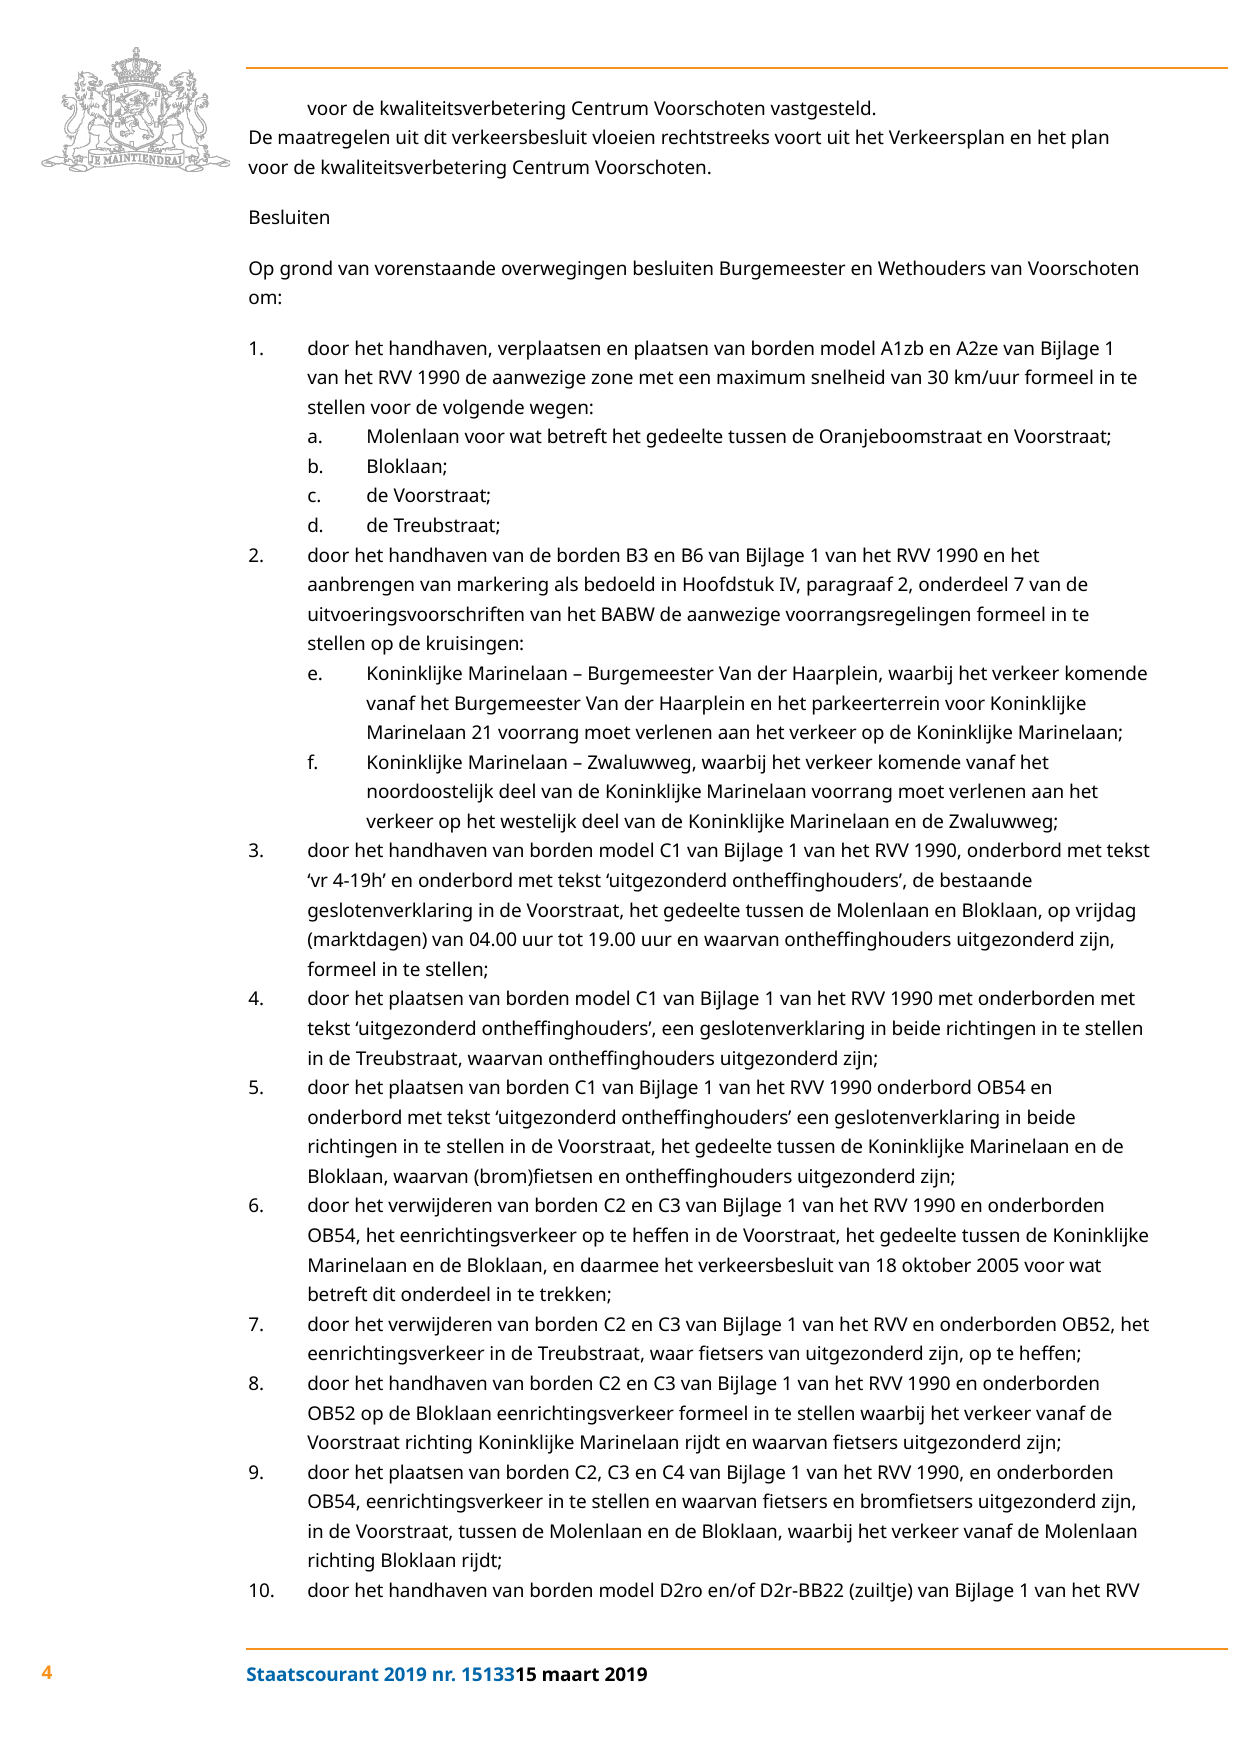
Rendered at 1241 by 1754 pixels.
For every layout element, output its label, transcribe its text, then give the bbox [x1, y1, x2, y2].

list Molenlaan voor wat betreft het gedeelte tussen de Oranjeboomstraat en Voorstraat; [307, 423, 1152, 449]
list Bloklaan; [307, 453, 1152, 479]
list voor de kwaliteitsverbetering Centrum Voorschoten vastgesteld. [248, 95, 1152, 121]
text Op grond van vorenstaande overwegingen besluiten Burgemeester en Wethouders van Voorschoten om: [248, 255, 1152, 310]
list Koninklijke Marinelaan – Burgemeester Van der Haarplein, waarbij het verkeer komende vanaf het Burgemeester Van der Haarplein en het parkeerterrein voor Koninklijke Marinelaan 21 voorrang moet verlenen aan het verkeer op de Koninklijke Marinelaan; [307, 660, 1152, 745]
picture [41, 47, 231, 172]
list door het handhaven van borden model D2ro en/of D2r-BB22 (zuiltje) van Bijlage 1 van het RVV [248, 1577, 1152, 1603]
text De maatregelen uit dit verkeersbesluit vloeien rechtstreeks voort uit het Verkeersplan en het plan voor de kwaliteitsverbetering Centrum Voorschoten. [248, 124, 1152, 180]
list door het handhaven van de borden B3 en B6 van Bijlage 1 van het RVV 1990 en het aanbrengen van markering als bedoeld in Hoofdstuk IV, paragraaf 2, onderdeel 7 van de uitvoeringsvoorschriften van het BABW de aanwezige voorrangsregelingen formeel in te stellen op de kruisingen: [248, 542, 1152, 656]
list door het plaatsen van borden C2, C3 en C4 van Bijlage 1 van het RVV 1990, en onderborden OB54, eenrichtingsverkeer in te stellen en waarvan fietsers en bromfietsers uitgezonderd zijn, in de Voorstraat, tussen de Molenlaan en de Bloklaan, waarbij het verkeer vanaf de Molenlaan richting Bloklaan rijdt; [248, 1459, 1152, 1573]
list door het handhaven van borden C2 en C3 van Bijlage 1 van het RVV 1990 en onderborden OB52 op de Bloklaan eenrichtingsverkeer formeel in te stellen waarbij het verkeer vanaf de Voorstraat richting Koninklijke Marinelaan rijdt en waarvan fietsers uitgezonderd zijn; [248, 1370, 1152, 1455]
list de Treubstraat; [307, 512, 1152, 538]
list de Voorstraat; [307, 483, 1152, 508]
list door het handhaven van borden model C1 van Bijlage 1 van het RVV 1990, onderbord met tekst ‘vr 4-19h’ en onderbord met tekst ‘uitgezonderd ontheffinghouders’, de bestaande geslotenverklaring in de Voorstraat, het gedeelte tussen de Molenlaan en Bloklaan, op vrijdag (marktdagen) van 04.00 uur tot 19.00 uur en waarvan ontheffinghouders uitgezonderd zijn, formeel in te stellen; [248, 838, 1152, 982]
list door het handhaven, verplaatsen en plaatsen van borden model A1zb en A2ze van Bijlage 1 van het RVV 1990 de aanwezige zone met een maximum snelheid van 30 km/uur formeel in te stellen voor de volgende wegen: [248, 335, 1152, 420]
list Koninklijke Marinelaan – Zwaluwweg, waarbij het verkeer komende vanaf het noordoostelijk deel van de Koninklijke Marinelaan voorrang moet verlenen aan het verkeer op het westelijk deel van de Koninklijke Marinelaan en de Zwaluwweg; [307, 749, 1152, 834]
text Besluiten [248, 204, 1152, 230]
list door het verwijderen van borden C2 en C3 van Bijlage 1 van het RVV 1990 en onderborden OB54, het eenrichtingsverkeer op te heffen in de Voorstraat, het gedeelte tussen de Koninklijke Marinelaan en de Bloklaan, en daarmee het verkeersbesluit van 18 oktober 2005 voor wat betreft dit onderdeel in te trekken; [248, 1193, 1152, 1307]
list door het plaatsen van borden C1 van Bijlage 1 van het RVV 1990 onderbord OB54 en onderbord met tekst ‘uitgezonderd ontheffinghouders’ een geslotenverklaring in beide richtingen in te stellen in de Voorstraat, het gedeelte tussen de Koninklijke Marinelaan en de Bloklaan, waarvan (brom)fietsen en ontheffinghouders uitgezonderd zijn; [248, 1074, 1152, 1189]
list door het plaatsen van borden model C1 van Bijlage 1 van het RVV 1990 met onderborden met tekst ‘uitgezonderd ontheffinghouders’, een geslotenverklaring in beide richtingen in te stellen in de Treubstraat, waarvan ontheffinghouders uitgezonderd zijn; [248, 986, 1152, 1071]
list door het verwijderen van borden C2 en C3 van Bijlage 1 van het RVV en onderborden OB52, het eenrichtingsverkeer in de Treubstraat, waar fietsers van uitgezonderd zijn, op te heffen; [248, 1311, 1152, 1366]
